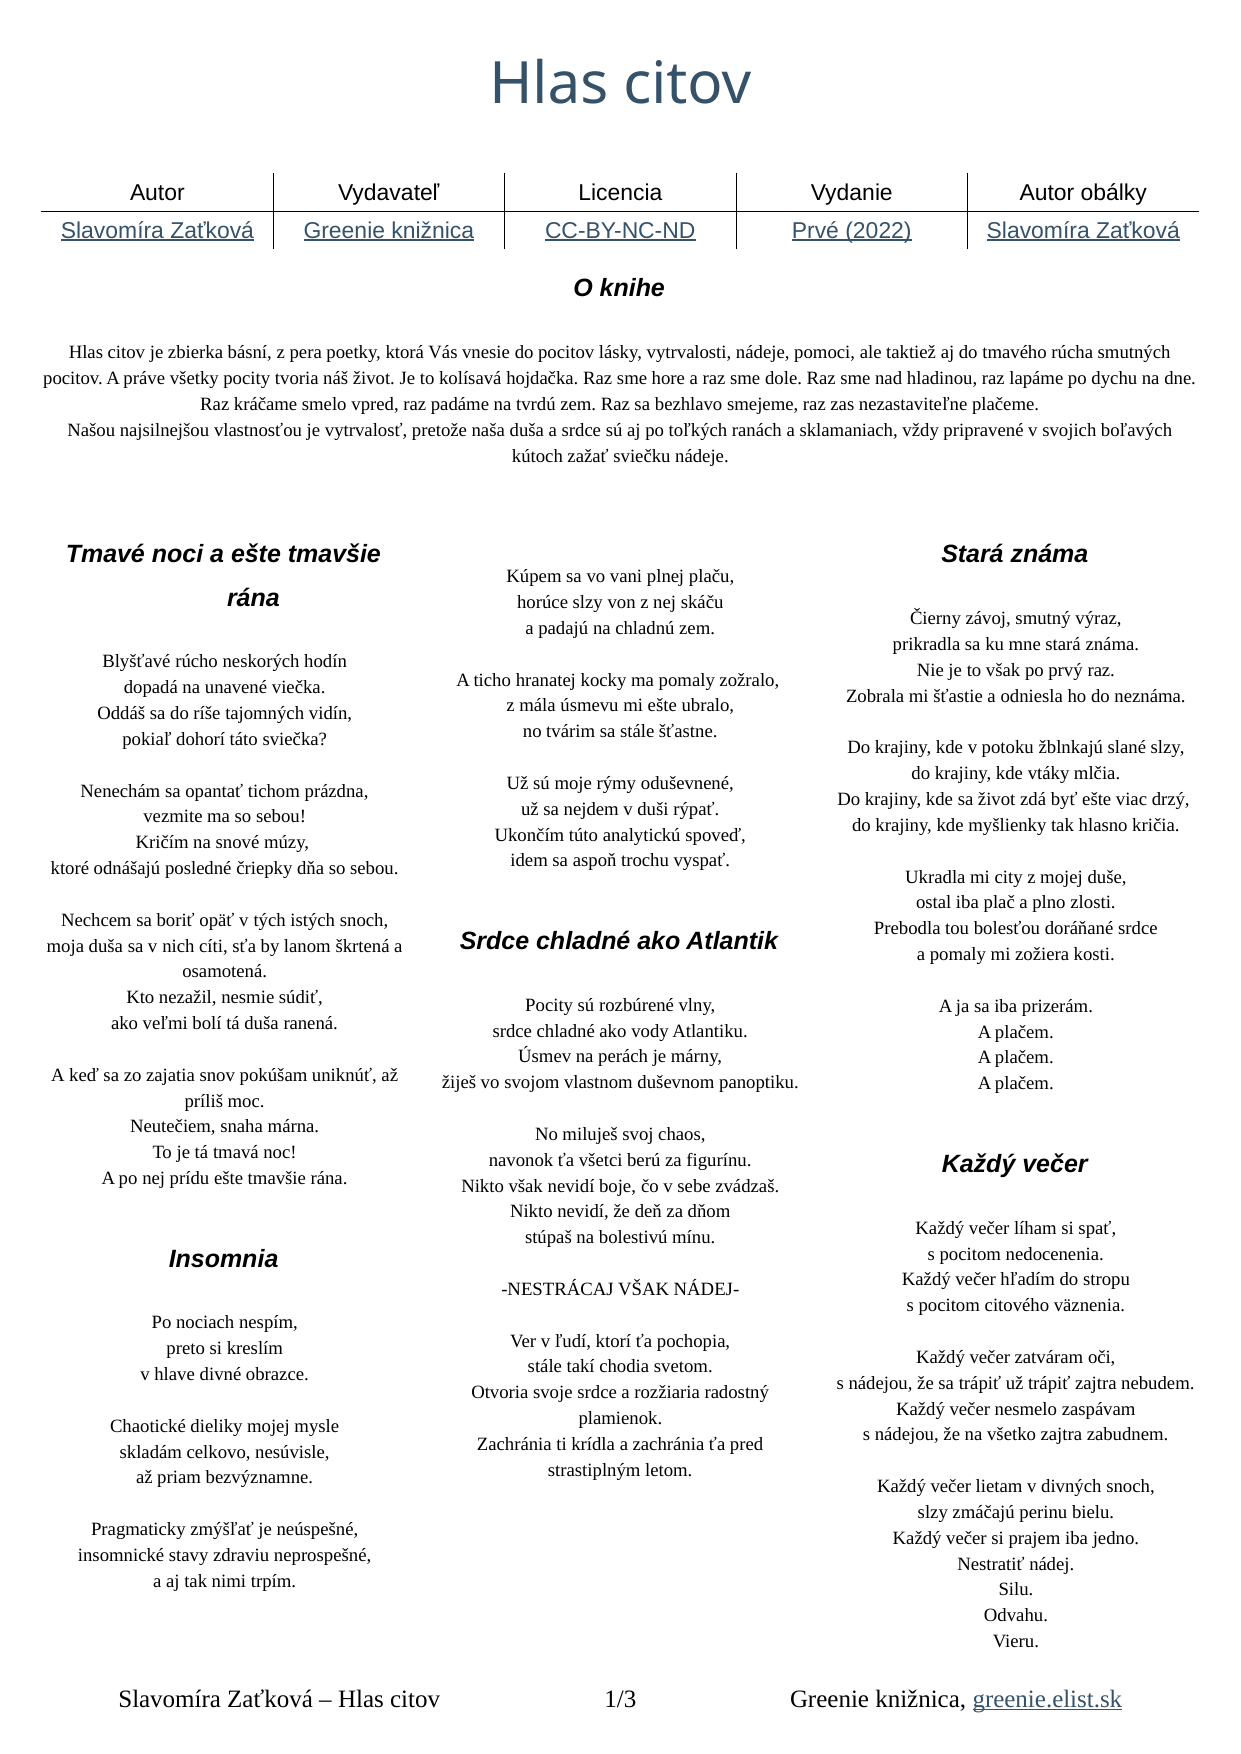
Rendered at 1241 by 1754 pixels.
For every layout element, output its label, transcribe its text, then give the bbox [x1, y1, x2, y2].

text idem sa aspoň trochu vyspať. [437, 849, 803, 871]
text Chaotické dieliky mojej mysle [41, 1415, 408, 1436]
text A plačem. [833, 1072, 1199, 1094]
text Vieru. [833, 1630, 1199, 1652]
text Silu. [833, 1578, 1199, 1600]
text skladám celkovo, nesúvisle, [41, 1441, 408, 1462]
text s pocitom citového väznenia. [833, 1294, 1199, 1316]
text až priam bezvýznamne. [41, 1466, 408, 1488]
text Každý večer líham si spať, [833, 1217, 1199, 1238]
text Nikto však nevidí boje, čo v sebe zvádzaš. [437, 1174, 803, 1196]
text Našou najsilnejšou vlastnosťou je vytrvalosť, pretože naša duša a srdce sú aj po toľkých ranách a sklamaniach, vždy pripravené v svojich boľavých kútoch zažať sviečku nádeje. [41, 419, 1199, 466]
text To je tá tmavá noc! [41, 1141, 408, 1163]
subtitle Každý večer [833, 1149, 1199, 1177]
text Nestratiť nádej. [833, 1552, 1199, 1574]
table_header Vydanie [737, 173, 967, 211]
text a aj tak nimi trpím. [41, 1570, 408, 1591]
table_cell Greenie knižnica [274, 212, 504, 249]
table_header Autor obálky [968, 173, 1199, 211]
text horúce slzy von z nej skáču [437, 591, 803, 613]
text už sa nejdem v duši rýpať. [437, 798, 803, 819]
text A ticho hranatej kocky ma pomaly zožralo, z mála úsmevu mi ešte ubralo, [437, 668, 803, 716]
text Do krajiny, kde v potoku žblnkajú slané slzy, [833, 736, 1199, 758]
text insomnické stavy zdraviu neprospešné, [41, 1544, 408, 1566]
text navonok ťa všetci berú za figurínu. [437, 1149, 803, 1170]
text Každý večer si prajem iba jedno. [833, 1527, 1199, 1548]
subtitle Stará známa [833, 539, 1199, 568]
text Každý večer zatváram oči, [833, 1346, 1199, 1367]
text vezmite ma so sebou! [41, 805, 408, 827]
text -NESTRÁCAJ VŠAK NÁDEJ- [437, 1278, 803, 1299]
text stúpaš na bolestivú mínu. [437, 1226, 803, 1248]
text Zachránia ti krídla a zachránia ťa pred strastiplným letom. [437, 1433, 803, 1480]
text Nenechám sa opantať tichom prázdna, [41, 779, 408, 801]
subtitle Tmavé noci a ešte tmavšie rána [41, 539, 408, 611]
table_cell CC-BY-NC-ND [505, 212, 736, 249]
text Do krajiny, kde sa život zdá byť ešte viac drzý, do krajiny, kde myšlienky tak hlasno kričia. [833, 788, 1199, 836]
text ako veľmi bolí tá duša ranená. [41, 1012, 408, 1034]
text Neutečiem, snaha márna. [41, 1115, 408, 1137]
text Pragmaticky zmýšľať je neúspešné, [41, 1518, 408, 1540]
text Po nociach nespím, [41, 1311, 408, 1333]
text Nie je to však po prvý raz. [833, 659, 1199, 681]
text a pomaly mi zožiera kosti. [833, 943, 1199, 965]
text Ukradla mi city z mojej duše, [833, 866, 1199, 887]
text a padajú na chladnú zem. [437, 617, 803, 638]
text dopadá na unavené viečka. [41, 676, 408, 698]
text Odvahu. [833, 1604, 1199, 1626]
text Nechcem sa boriť opäť v tých istých snoch, [41, 909, 408, 930]
subtitle Srdce chladné ako Atlantik [437, 926, 803, 954]
text Úsmev na perách je márny, [437, 1045, 803, 1067]
subtitle Insomnia [41, 1243, 408, 1272]
text A plačem. [833, 1021, 1199, 1042]
table_cell Prvé (2022) [737, 212, 967, 249]
table_header Vydavateľ [274, 173, 504, 211]
text Hlas citov je zbierka básní, z pera poetky, ktorá Vás vnesie do pocitov lásky, vytrvalosti, nádeje, pomoci, ale taktiež aj do tmavého rúcha smutných pocitov. A práve všetky pocity tvoria náš život. Je to kolísavá hojdačka. Raz sme hore a raz sme dole. Raz sme nad hladinou, raz lapáme po dychu na dne. Raz kráčame smelo vpred, raz padáme na tvrdú zem. Raz sa bezhlavo smejeme, raz zas nezastaviteľne plačeme. [41, 341, 1199, 414]
text slzy zmáčajú perinu bielu. [833, 1501, 1199, 1522]
text Kúpem sa vo vani plnej plaču, [437, 565, 803, 587]
text A ja sa iba prizerám. [833, 995, 1199, 1016]
text Každý večer lietam v divných snoch, [833, 1475, 1199, 1497]
text Zobrala mi šťastie a odniesla ho do neznáma. [833, 685, 1199, 706]
text ostal iba plač a plno zlosti. [833, 891, 1199, 913]
text Čierny závoj, smutný výraz, [833, 607, 1199, 629]
table_header Autor [41, 173, 273, 211]
text A po nej prídu ešte tmavšie rána. [41, 1167, 408, 1189]
table_cell Slavomíra Zaťková [968, 212, 1199, 249]
text stále takí chodia svetom. [437, 1355, 803, 1377]
text Každý večer hľadím do stropu [833, 1268, 1199, 1290]
text Prebodla tou bolesťou doráňané srdce [833, 917, 1199, 939]
text s pocitom nedocenenia. [833, 1242, 1199, 1264]
text preto si kreslím [41, 1337, 408, 1359]
text Nikto nevidí, že deň za dňom [437, 1200, 803, 1222]
text A keď sa zo zajatia snov pokúšam uniknúť, až príliš moc. [41, 1064, 408, 1111]
text ktoré odnášajú posledné čriepky dňa so sebou. [41, 857, 408, 879]
text Ukončím túto analytickú spoveď, [437, 823, 803, 845]
text Už sú moje rýmy oduševnené, [437, 772, 803, 793]
text s nádejou, že sa trápiť už trápiť zajtra nebudem. [833, 1372, 1199, 1393]
text moja duša sa v nich cíti, sťa by lanom škrtená a osamotená. [41, 934, 408, 982]
text A plačem. [833, 1046, 1199, 1068]
text Pocity sú rozbúrené vlny, [437, 994, 803, 1015]
text srdce chladné ako vody Atlantiku. [437, 1019, 803, 1041]
text Ver v ľudí, ktorí ťa pochopia, [437, 1329, 803, 1351]
text žiješ vo svojom vlastnom duševnom panoptiku. [437, 1071, 803, 1093]
text Blyšťavé rúcho neskorých hodín [41, 650, 408, 672]
text do krajiny, kde vtáky mlčia. [833, 762, 1199, 784]
text prikradla sa ku mne stará známa. [833, 633, 1199, 655]
text Kričím na snové múzy, [41, 831, 408, 853]
text Každý večer nesmelo zaspávam [833, 1397, 1199, 1419]
text No miluješ svoj chaos, [437, 1123, 803, 1144]
text Otvoria svoje srdce a rozžiaria radostný plamienok. [437, 1381, 803, 1429]
text Oddáš sa do ríše tajomných vidín, [41, 702, 408, 724]
subtitle Hlas citov [41, 41, 1199, 121]
text no tvárim sa stále šťastne. [437, 720, 803, 742]
text v hlave divné obrazce. [41, 1363, 408, 1385]
text s nádejou, že na všetko zajtra zabudnem. [833, 1423, 1199, 1445]
table_header Licencia [505, 173, 736, 211]
subtitle O knihe [41, 273, 1199, 302]
table_cell Slavomíra Zaťková [41, 212, 273, 249]
text pokiaľ dohorí táto sviečka? [41, 728, 408, 749]
text Kto nezažil, nesmie súdiť, [41, 986, 408, 1008]
